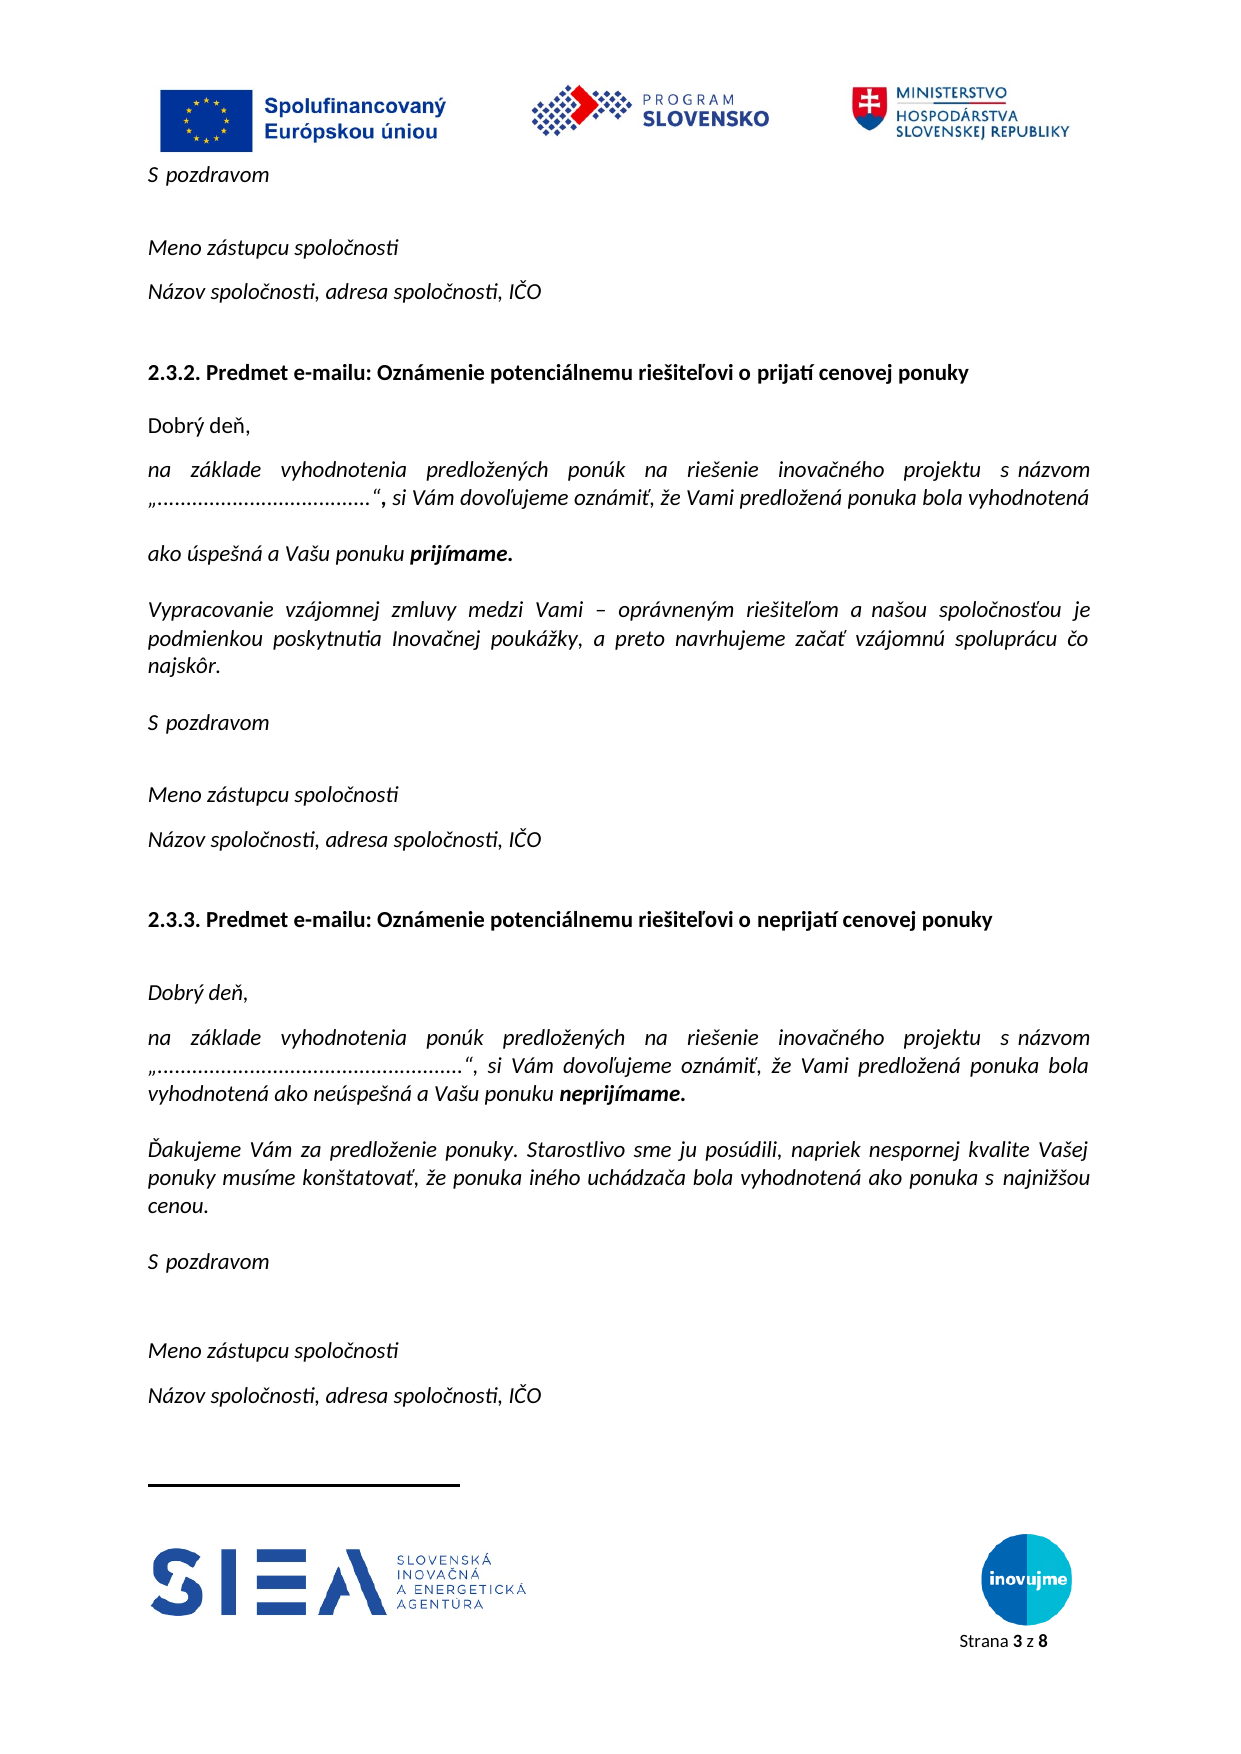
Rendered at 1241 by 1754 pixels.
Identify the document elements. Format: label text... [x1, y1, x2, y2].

text Ďakujeme Vám za predloženie ponuky. Starostlivo sme ju posúdili, napriek nespornej kvalite Vašej ponuky musíme konštatovať, že ponuka iného uchádzača bola vyhodnotená ako ponuka s najnižšou cenou. [148, 1135, 1093, 1219]
text Názov spoločnosti, adresa spoločnosti, IČO [148, 1381, 1093, 1409]
text na základe vyhodnotenia ponúk predložených na riešenie inovačného projektu s názvom „.....................................................“, si Vám dovoľujeme oznámiť, že Vami predložená ponuka bola vyhodnotená ako neúspešná a Vašu ponuku neprijímame. [148, 1023, 1093, 1107]
text Meno zástupcu spoločnosti [148, 1336, 1093, 1364]
text S pozdravom [148, 1247, 1093, 1275]
text Vypracovanie vzájomnej zmluvy medzi Vami – oprávneným riešiteľom a našou spoločnosťou je podmienkou poskytnutia Inovačnej poukážky, a preto navrhujeme začať vzájomnú spoluprácu čo najskôr. [148, 596, 1093, 680]
text Názov spoločnosti, adresa spoločnosti, IČO [148, 277, 1093, 305]
text S pozdravom [148, 708, 1093, 736]
text na základe vyhodnotenia predložených ponúk na riešenie inovačného projektu s názvom „.....................................“, si Vám dovoľujeme oznámiť, že Vami predložená ponuka bola vyhodnotená ako úspešná a Vašu ponuku prijímame. [148, 456, 1093, 568]
text Meno zástupcu spoločnosti [148, 233, 1093, 261]
text Meno zástupcu spoločnosti [148, 780, 1093, 808]
subtitle 2.3.2. Predmet e-mailu: Oznámenie potenciálnemu riešiteľovi o prijatí cenovej ponuky [148, 358, 1093, 386]
text S pozdravom [148, 160, 1093, 188]
text Názov spoločnosti, adresa spoločnosti, IČO [148, 825, 1093, 853]
text Dobrý deň, [148, 411, 1093, 439]
text Dobrý deň, [148, 978, 1093, 1006]
subtitle 2.3.3. Predmet e-mailu: Oznámenie potenciálnemu riešiteľovi o neprijatí cenovej ponuky [148, 906, 1093, 933]
